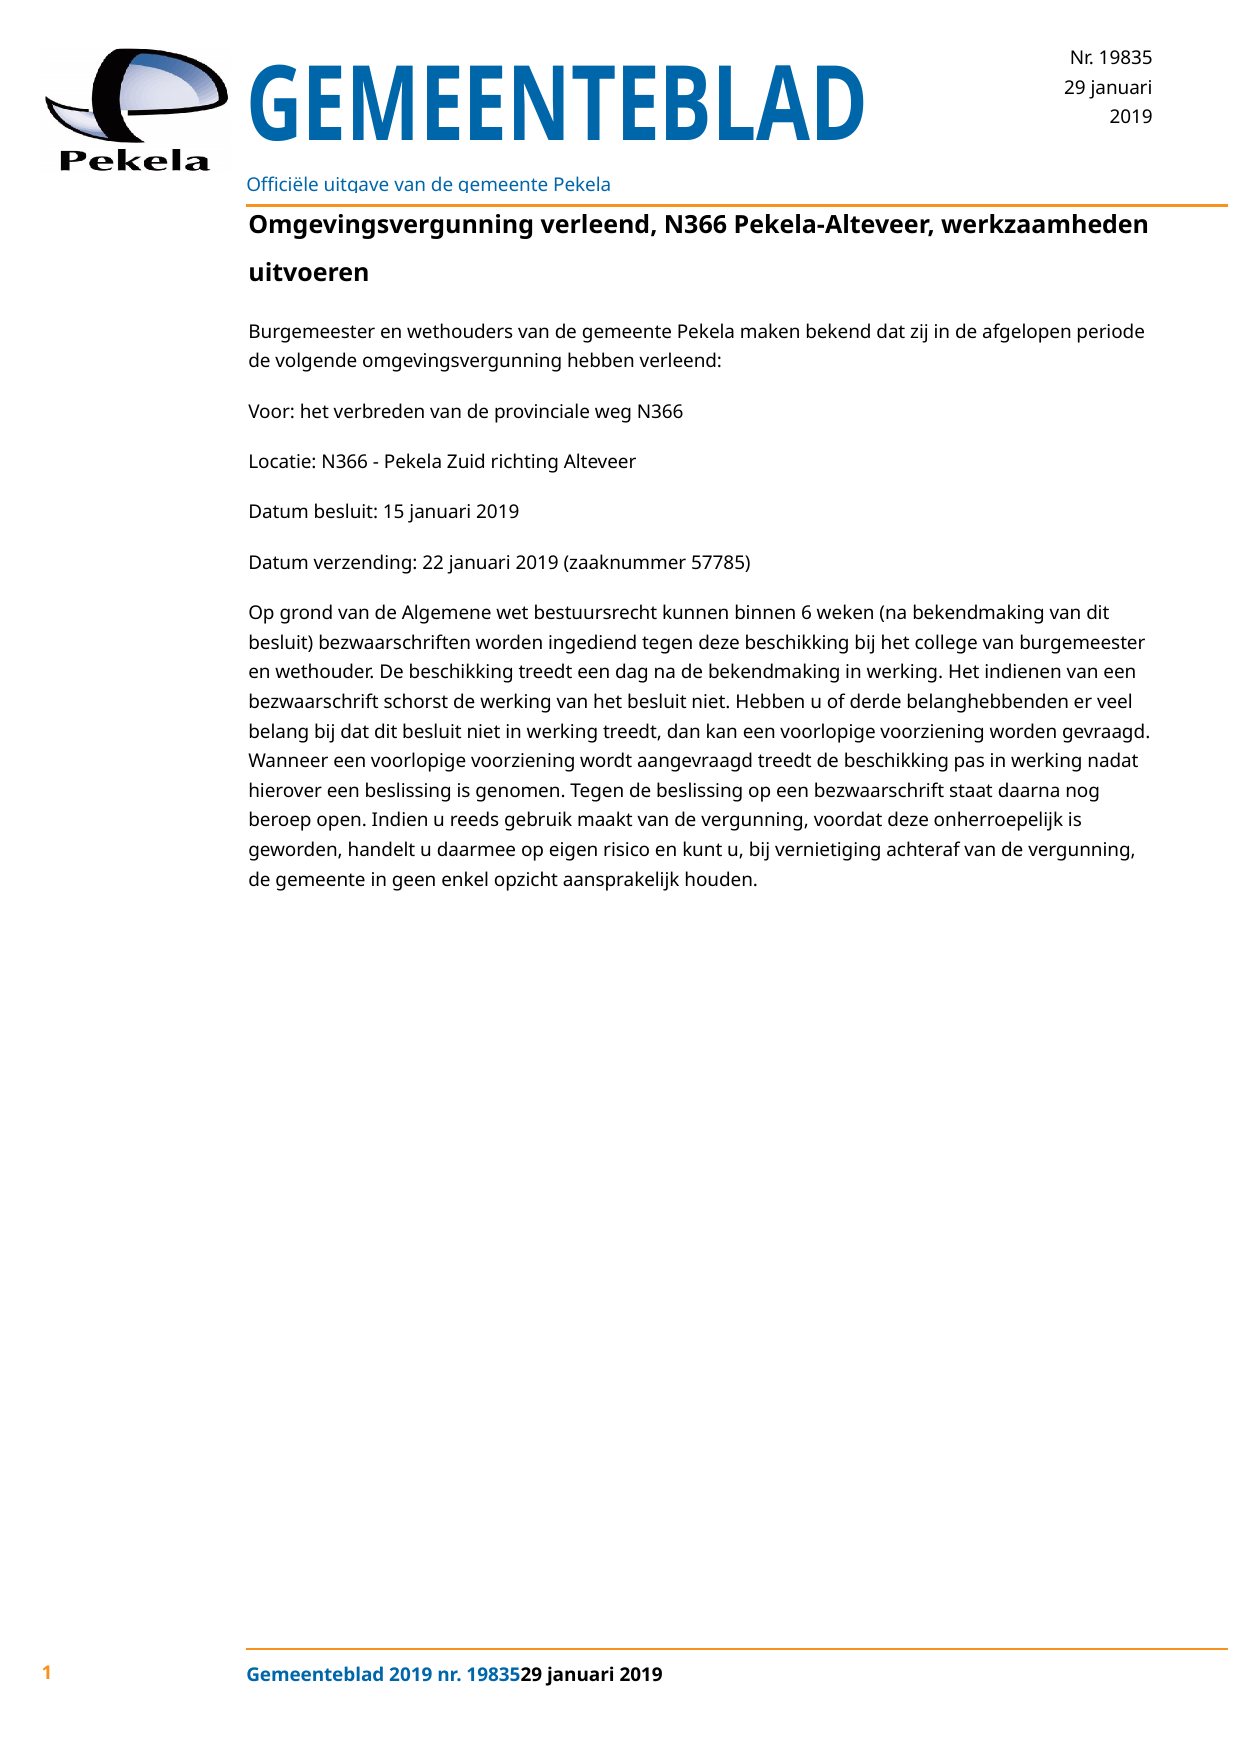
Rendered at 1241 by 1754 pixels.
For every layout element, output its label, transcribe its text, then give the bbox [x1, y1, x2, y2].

text Burgemeester en wethouders van de gemeente Pekela maken bekend dat zij in de afgelopen periode de volgende omgevingsvergunning hebben verleend: [248, 318, 1152, 373]
text Voor: het verbreden van de provinciale weg N366 [248, 398, 1152, 424]
text Omgevingsvergunning verleend, N366 Pekela-Alteveer, werkzaamheden uitvoeren [248, 207, 1152, 288]
text Datum besluit: 15 januari 2019 [248, 499, 1152, 524]
text Datum verzending: 22 januari 2019 (zaaknummer 57785) [248, 549, 1152, 575]
picture [41, 47, 231, 172]
text Locatie: N366 - Pekela Zuid richting Alteveer [248, 448, 1152, 474]
text Op grond van de Algemene wet bestuursrecht kunnen binnen 6 weken (na bekendmaking van dit besluit) bezwaarschriften worden ingediend tegen deze beschikking bij het college van burgemeester en wethouder. De beschikking treedt een dag na de bekendmaking in werking. Het indienen van een bezwaarschrift schorst de werking van het besluit niet. Hebben u of derde belanghebbenden er veel belang bij dat dit besluit niet in werking treedt, dan kan een voorlopige voorziening worden gevraagd. Wanneer een voorlopige voorziening wordt aangevraagd treedt de beschikking pas in werking nadat hierover een beslissing is genomen. Tegen de beslissing op een bezwaarschrift staat daarna nog beroep open. Indien u reeds gebruik maakt van de vergunning, voordat deze onherroepelijk is geworden, handelt u daarmee op eigen risico en kunt u, bij vernietiging achteraf van de vergunning, de gemeente in geen enkel opzicht aansprakelijk houden. [248, 599, 1152, 892]
